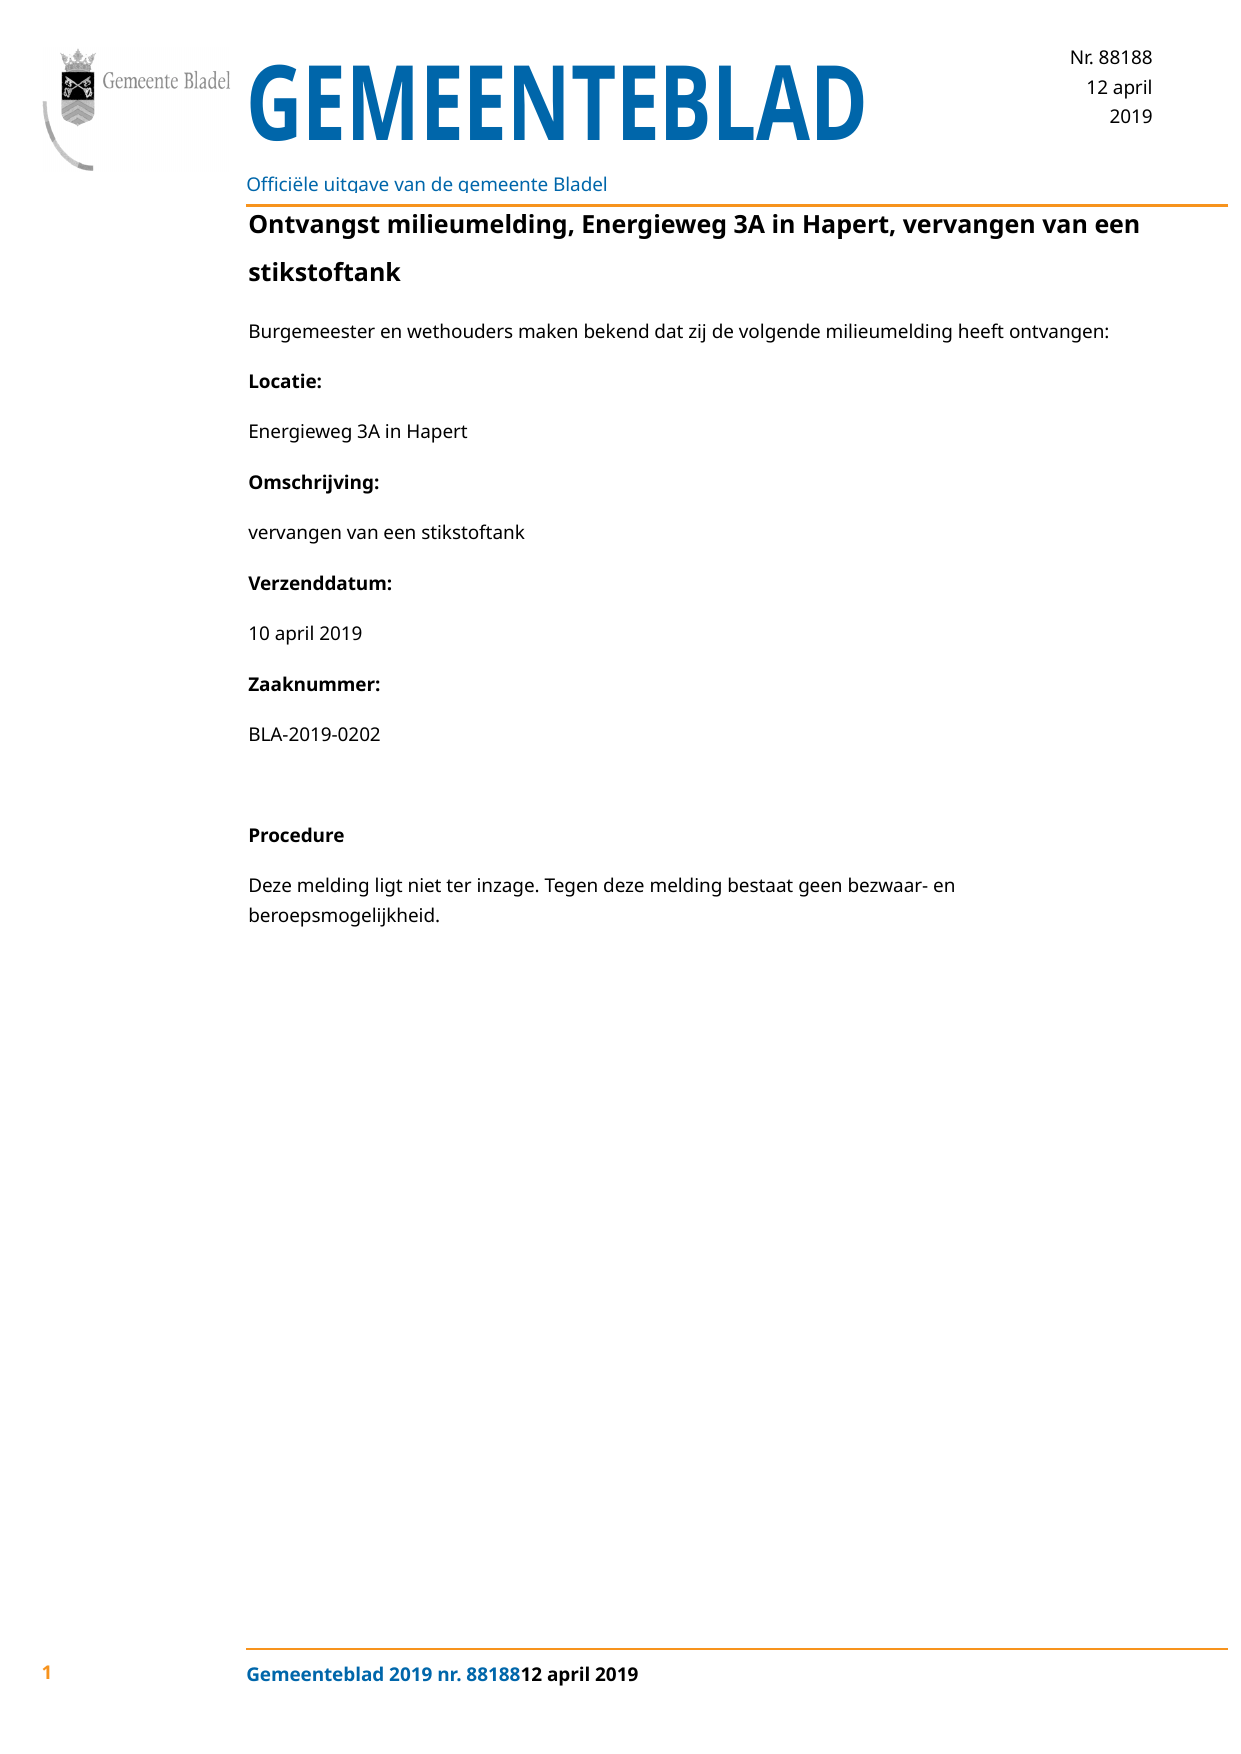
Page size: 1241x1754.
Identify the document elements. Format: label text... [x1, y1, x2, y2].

text BLA-2019-0202 [248, 721, 1152, 747]
picture [41, 47, 231, 172]
text vervangen van een stikstoftank [248, 519, 1152, 545]
text Deze melding ligt niet ter inzage. Tegen deze melding bestaat geen bezwaar- en beroepsmogelijkheid. [248, 872, 1152, 928]
text Ontvangst milieumelding, Energieweg 3A in Hapert, vervangen van een stikstoftank [248, 207, 1152, 288]
text Locatie: [248, 368, 1152, 394]
text Burgemeester en wethouders maken bekend dat zij de volgende milieumelding heeft ontvangen: [248, 318, 1152, 344]
text 10 april 2019 [248, 620, 1152, 646]
text Verzenddatum: [248, 570, 1152, 596]
text Energieweg 3A in Hapert [248, 419, 1152, 444]
text Omschrijving: [248, 469, 1152, 495]
text Procedure [248, 822, 1152, 848]
text Zaaknummer: [248, 671, 1152, 697]
